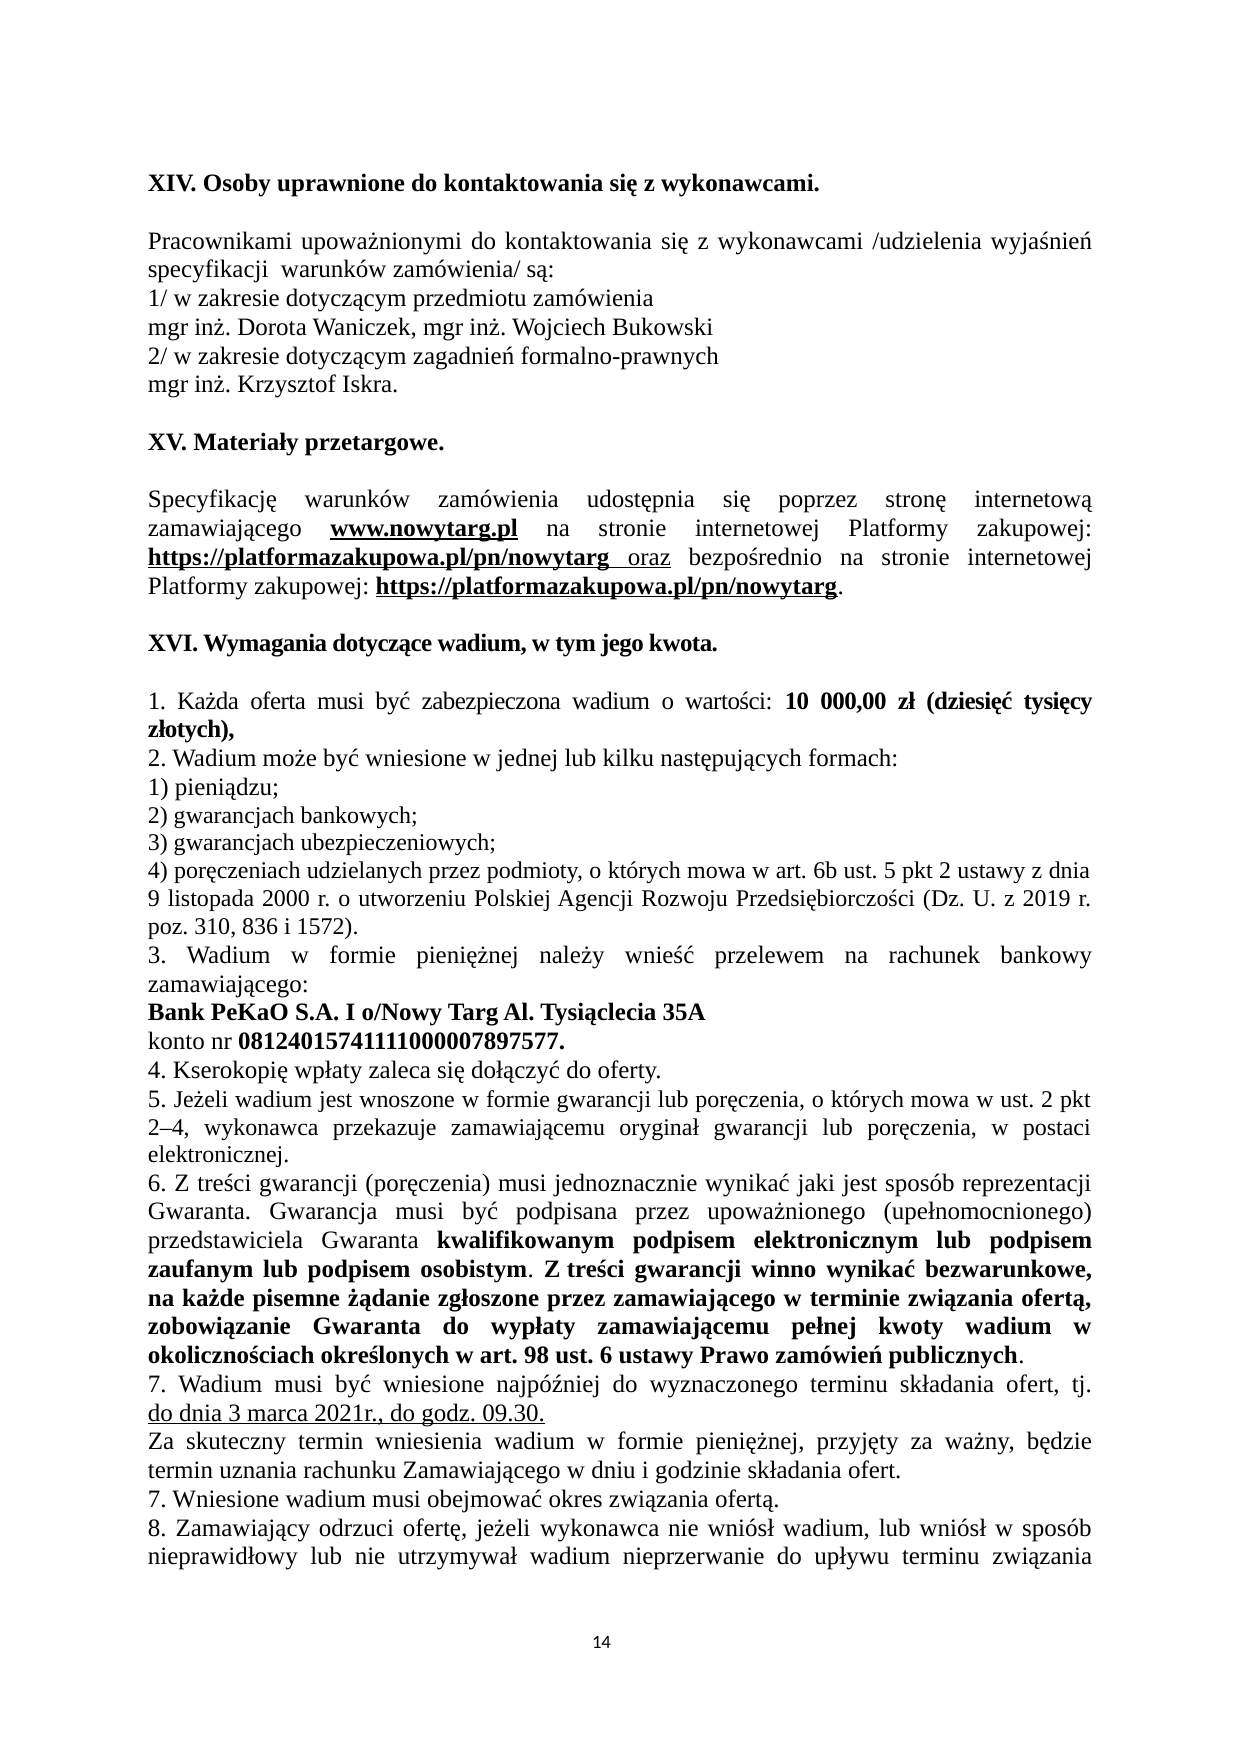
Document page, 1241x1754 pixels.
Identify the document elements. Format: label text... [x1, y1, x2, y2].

text 7. Wniesione wadium musi obejmować okres związania ofertą. [148, 1484, 1093, 1513]
text Bank PeKaO S.A. I o/Nowy Targ Al. Tysiąclecia 35A [148, 997, 1093, 1026]
text XV. Materiały przetargowe. [148, 427, 1093, 456]
text 2. Wadium może być wniesione w jednej lub kilku następujących formach: [148, 743, 1093, 772]
text 3. Wadium w formie pieniężnej należy wnieść przelewem na rachunek bankowy zamawiającego: [148, 940, 1093, 997]
text XVI. Wymagania dotyczące wadium, w tym jego kwota. [148, 628, 1093, 657]
text 1) pieniądzu; [148, 772, 1093, 801]
text 8. Zamawiający odrzuci ofertę, jeżeli wykonawca nie wniósł wadium, lub wniósł w sposób nieprawidłowy lub nie utrzymywał wadium nieprzerwanie do upływu terminu związania [148, 1513, 1093, 1570]
text Za skuteczny termin wniesienia wadium w formie pieniężnej, przyjęty za ważny, będzie termin uznania rachunku Zamawiającego w dniu i godzinie składania ofert. [148, 1426, 1093, 1484]
text mgr inż. Krzysztof Iskra. [148, 369, 1093, 398]
text 2) gwarancjach bankowych; [148, 801, 1093, 828]
text 6. Z treści gwarancji (poręczenia) musi jednoznacznie wynikać jaki jest sposób reprezentacji Gwaranta. Gwarancja musi być podpisana przez upoważnionego (upełnomocnionego) przedstawiciela Gwaranta kwalifikowanym podpisem elektronicznym lub podpisem zaufanym lub podpisem osobistym. Z treści gwarancji winno wynikać bezwarunkowe, na każde pisemne żądanie zgłoszone przez zamawiającego w terminie związania ofertą, zobowiązanie Gwaranta do wypłaty zamawiającemu pełnej kwoty wadium w okolicznościach określonych w art. 98 ust. 6 ustawy Prawo zamówień publicznych. [148, 1168, 1093, 1369]
text 7. Wadium musi być wniesione najpóźniej do wyznaczonego terminu składania ofert, tj. do dnia 3 marca 2021r., do godz. 09.30. [148, 1369, 1093, 1426]
text konto nr 08124015741111000007897577. [148, 1026, 1093, 1055]
text 1/ w zakresie dotyczącym przedmiotu zamówienia [148, 283, 1093, 312]
text Pracownikami upoważnionymi do kontaktowania się z wykonawcami /udzielenia wyjaśnień specyfikacji warunków zamówienia/ są: [148, 226, 1093, 283]
text XIV. Osoby uprawnione do kontaktowania się z wykonawcami. [148, 168, 1093, 197]
text 3) gwarancjach ubezpieczeniowych; [148, 828, 1093, 856]
text 1. Każda oferta musi być zabezpieczona wadium o wartości: 10 000,00 zł (dziesięć tysięcy złotych), [148, 686, 1093, 743]
text 4. Kserokopię wpłaty zaleca się dołączyć do oferty. [148, 1055, 1093, 1084]
text 5. Jeżeli wadium jest wnoszone w formie gwarancji lub poręczenia, o których mowa w ust. 2 pkt 2–4, wykonawca przekazuje zamawiającemu oryginał gwarancji lub poręczenia, w postaci elektronicznej. [148, 1084, 1093, 1168]
text 4) poręczeniach udzielanych przez podmioty, o których mowa w art. 6b ust. 5 pkt 2 ustawy z dnia 9 listopada 2000 r. o utworzeniu Polskiej Agencji Rozwoju Przedsiębiorczości (Dz. U. z 2019 r. poz. 310, 836 i 1572). [148, 856, 1093, 940]
text 2/ w zakresie dotyczącym zagadnień formalno-prawnych [148, 341, 1093, 369]
text mgr inż. Dorota Waniczek, mgr inż. Wojciech Bukowski [148, 312, 1093, 341]
text Specyfikację warunków zamówienia udostępnia się poprzez stronę internetową zamawiającego www.nowytarg.pl na stronie internetowej Platformy zakupowej: https://platformazakupowa.pl/pn/nowytarg oraz bezpośrednio na stronie internetowej Platformy zakupowej: https://platformazakupowa.pl/pn/nowytarg. [148, 484, 1093, 599]
